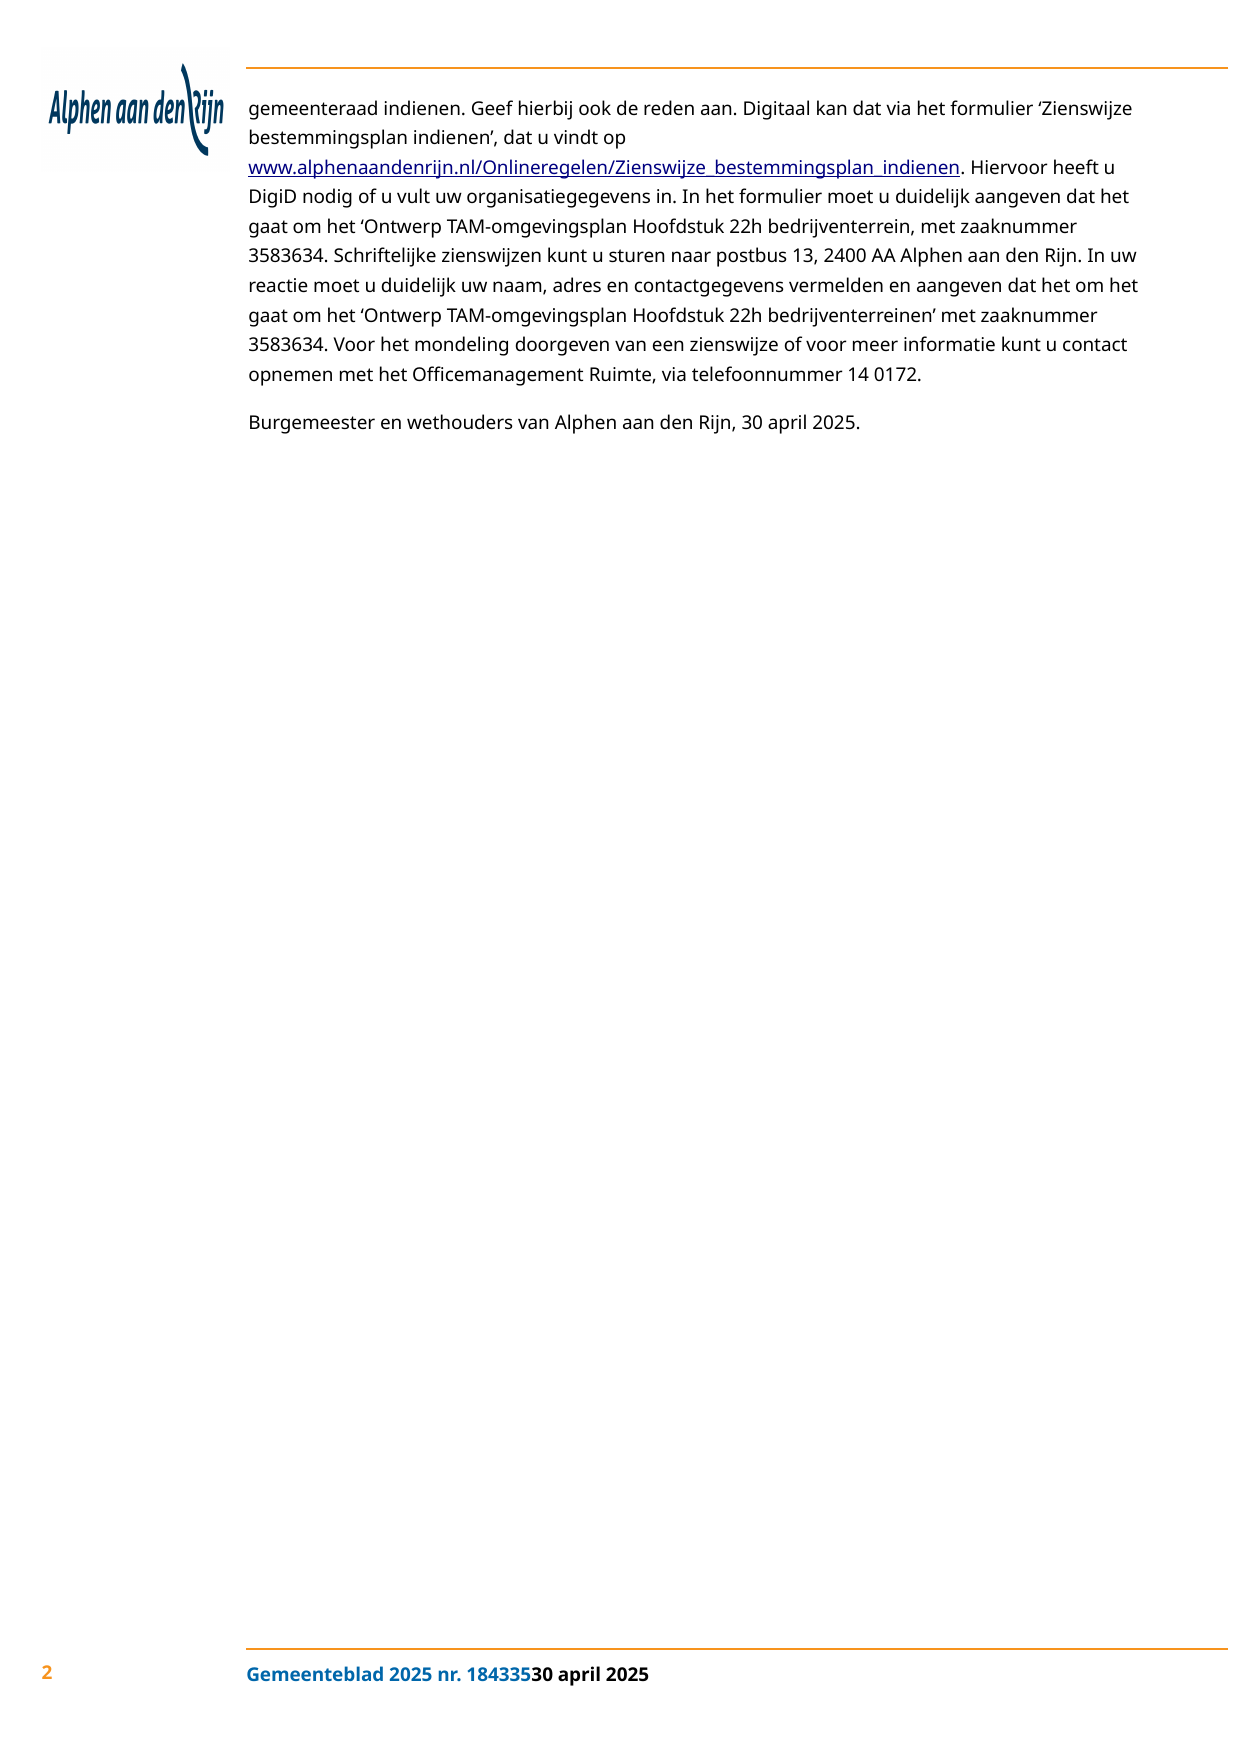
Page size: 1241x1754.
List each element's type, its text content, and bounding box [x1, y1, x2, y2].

text Burgemeester en wethouders van Alphen aan den Rijn, 30 april 2025. [248, 409, 1152, 434]
picture [41, 47, 231, 172]
text gemeenteraad indienen. Geef hierbij ook de reden aan. Digitaal kan dat via het formulier ‘Zienswijze bestemmingsplan indienen’, dat u vindt op www.alphenaandenrijn.nl/Onlineregelen/Zienswijze_bestemmingsplan_indienen. Hiervoor heeft u DigiD nodig of u vult uw organisatiegegevens in. In het formulier moet u duidelijk aangeven dat het gaat om het ‘Ontwerp TAM-omgevingsplan Hoofdstuk 22h bedrijventerrein, met zaaknummer 3583634. Schriftelijke zienswijzen kunt u sturen naar postbus 13, 2400 AA Alphen aan den Rijn. In uw reactie moet u duidelijk uw naam, adres en contactgegevens vermelden en aangeven dat het om het gaat om het ‘Ontwerp TAM-omgevingsplan Hoofdstuk 22h bedrijventerreinen’ met zaaknummer 3583634. Voor het mondeling doorgeven van een zienswijze of voor meer informatie kunt u contact opnemen met het Officemanagement Ruimte, via telefoonnummer 14 0172. [248, 95, 1152, 387]
